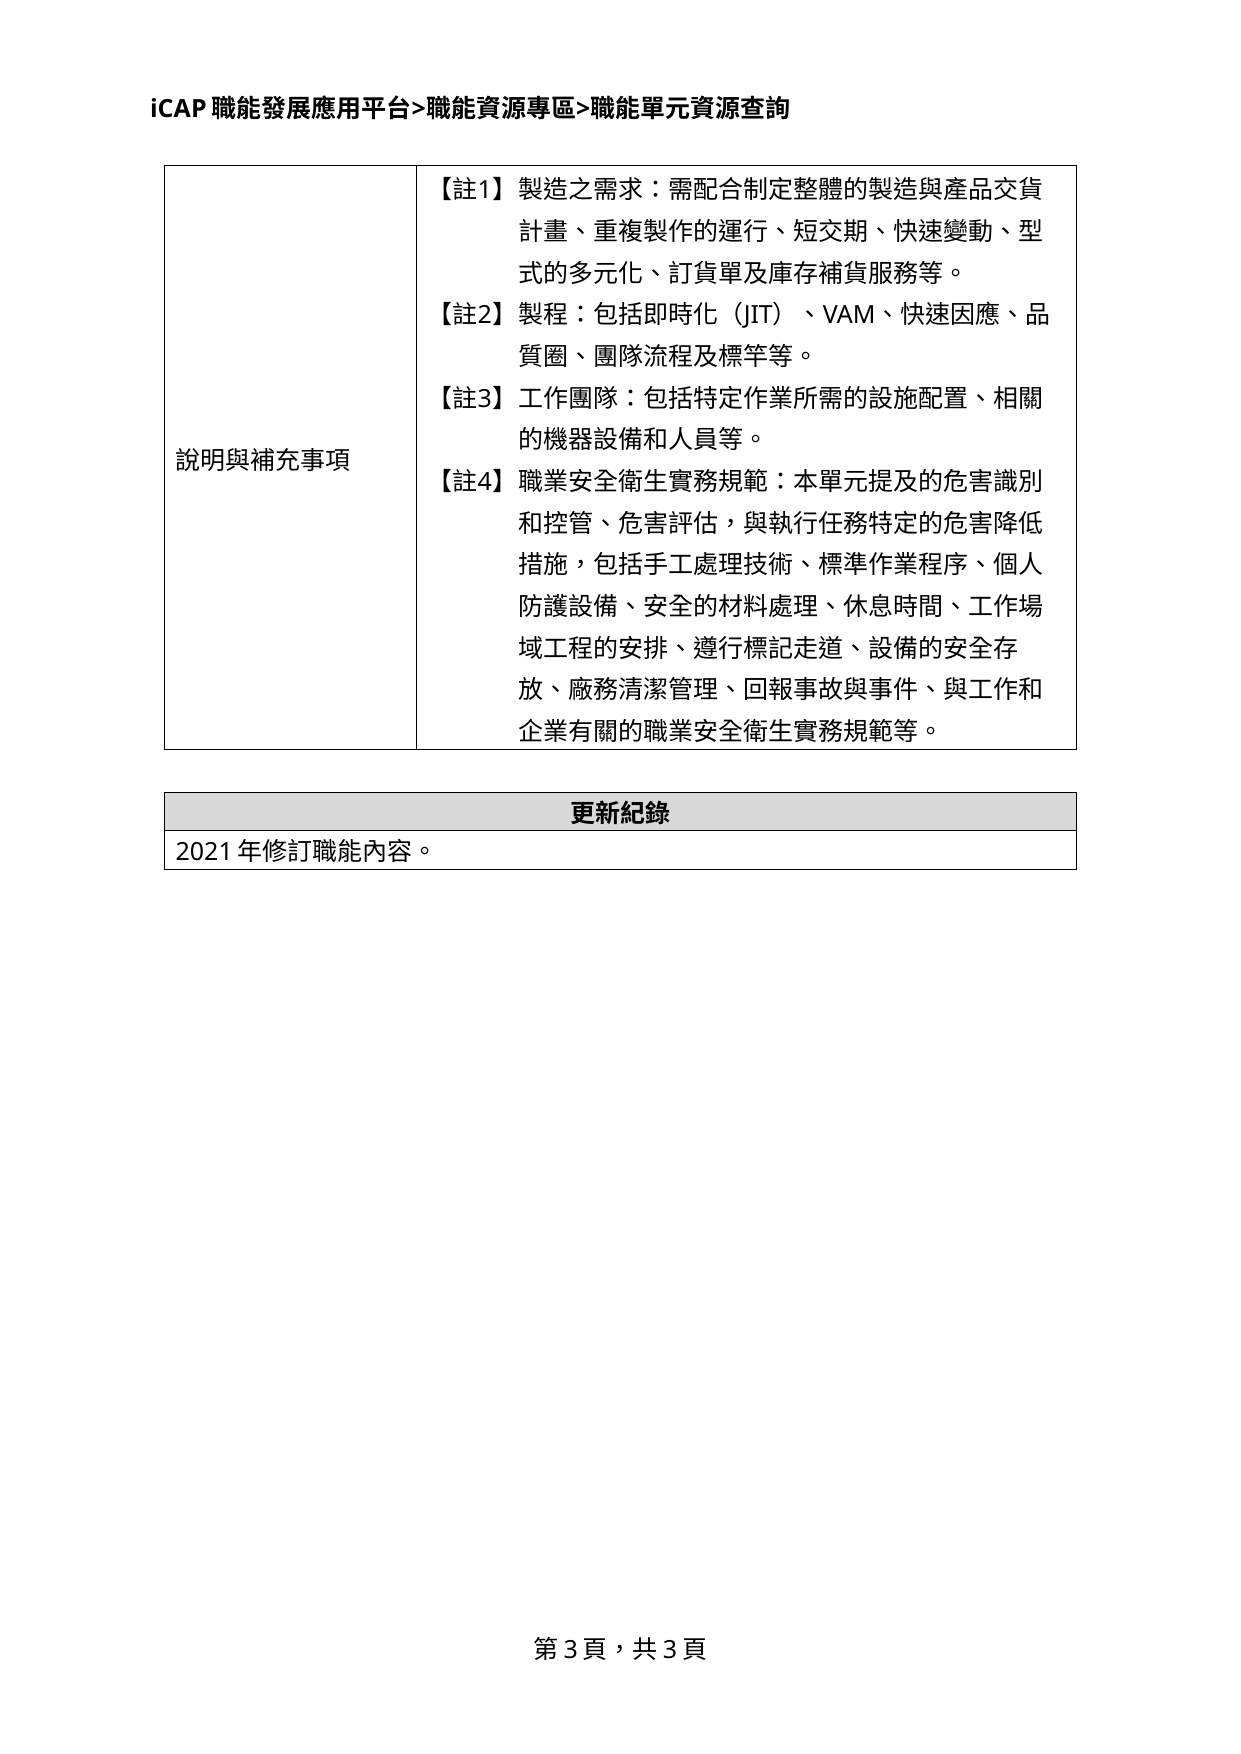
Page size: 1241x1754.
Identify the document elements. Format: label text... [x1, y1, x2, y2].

table_header 更新紀錄 [165, 793, 1076, 830]
table_cell 製造之需求：需配合制定整體的製造與產品交貨計畫、重複製作的運行、短交期、快速變動、型式的多元化、訂貨單及庫存補貨服務等。 製程：包括即時化（JIT）、VAM、快速因應、品質圈、團隊流程及標竿等。 工作團隊：包括特定作業所需的設施配置、相關的機器設備和人員等。 職業安全衛生實務規範：本單元提及的危害識別和控管、危害評估，與執行任務特定的危害降低措施，包括手工處理技術、標準作業程序、個人防護設備、安全的材料處理、休息時間、工作場域工程的安排、遵行標記走道、設備的安全存放、廠務清潔管理、回報事故與事件、與工作和企業有關的職業安全衛生實務規範等。 [417, 166, 1076, 749]
table_cell 說明與補充事項 [165, 166, 416, 749]
table_cell 2021年修訂職能內容。 [165, 831, 1076, 869]
